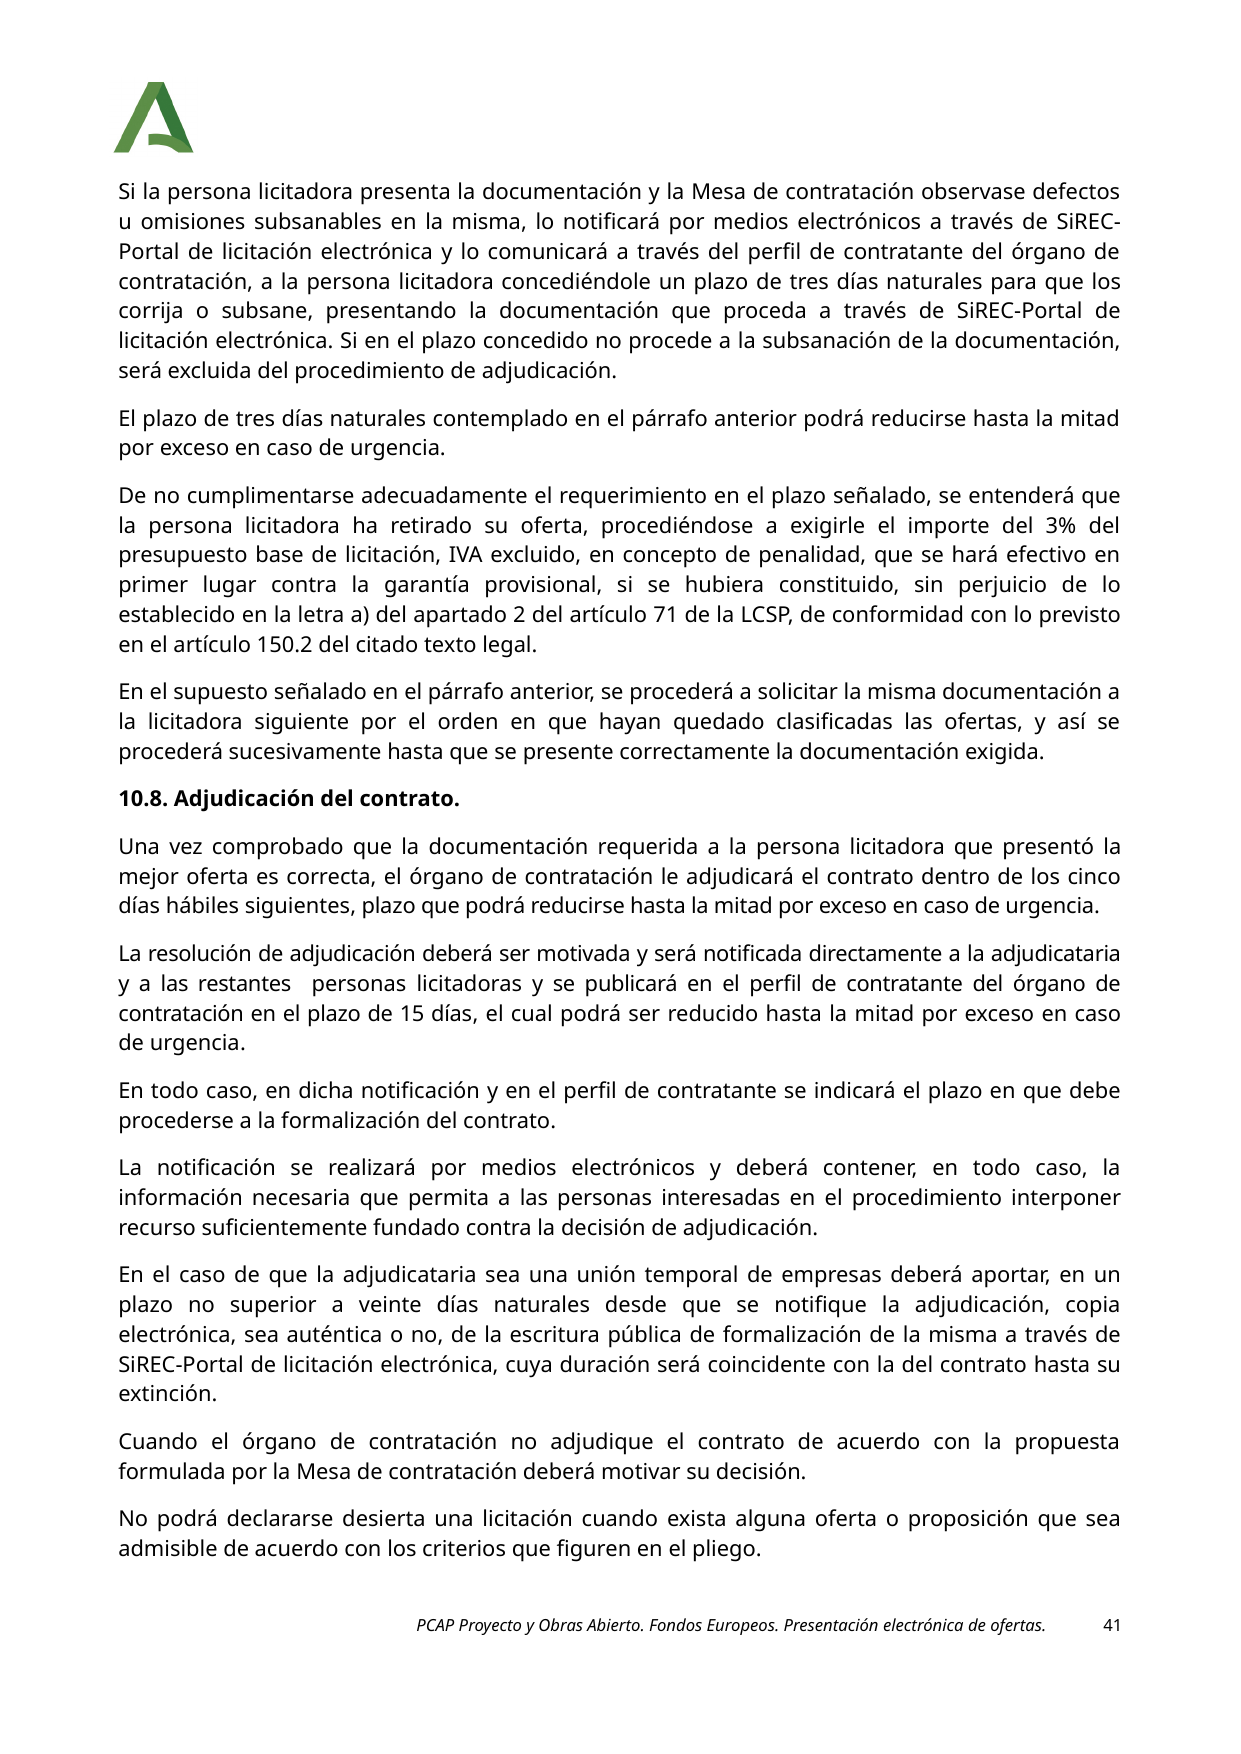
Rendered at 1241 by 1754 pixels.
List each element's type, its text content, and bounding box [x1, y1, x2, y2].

text El plazo de tres días naturales contemplado en el párrafo anterior podrá reducirse hasta la mitad por exceso en caso de urgencia. [118, 403, 1122, 462]
picture [109, 77, 198, 157]
subtitle 10.8. Adjudicación del contrato. [118, 783, 1122, 813]
text En el caso de que la adjudicataria sea una unión temporal de empresas deberá aportar, en un plazo no superior a veinte días naturales desde que se notifique la adjudicación, copia electrónica, sea auténtica o no, de la escritura pública de formalización de la misma a través de SiREC-Portal de licitación electrónica, cuya duración será coincidente con la del contrato hasta su extinción. [118, 1259, 1122, 1408]
text Una vez comprobado que la documentación requerida a la persona licitadora que presentó la mejor oferta es correcta, el órgano de contratación le adjudicará el contrato dentro de los cinco días hábiles siguientes, plazo que podrá reducirse hasta la mitad por exceso en caso de urgencia. [118, 831, 1122, 920]
text Cuando el órgano de contratación no adjudique el contrato de acuerdo con la propuesta formulada por la Mesa de contratación deberá motivar su decisión. [118, 1426, 1122, 1486]
text No podrá declararse desierta una licitación cuando exista alguna oferta o proposición que sea admisible de acuerdo con los criterios que figuren en el pliego. [118, 1503, 1122, 1563]
text La resolución de adjudicación deberá ser motivada y será notificada directamente a la adjudicataria y a las restantes personas licitadoras y se publicará en el perfil de contratante del órgano de contratación en el plazo de 15 días, el cual podrá ser reducido hasta la mitad por exceso en caso de urgencia. [118, 938, 1122, 1057]
text En el supuesto señalado en el párrafo anterior, se procederá a solicitar la misma documentación a la licitadora siguiente por el orden en que hayan quedado clasificadas las ofertas, y así se procederá sucesivamente hasta que se presente correctamente la documentación exigida. [118, 676, 1122, 766]
text En todo caso, en dicha notificación y en el perfil de contratante se indicará el plazo en que debe procederse a la formalización del contrato. [118, 1075, 1122, 1134]
text La notificación se realizará por medios electrónicos y deberá contener, en todo caso, la información necesaria que permita a las personas interesadas en el procedimiento interponer recurso suficientemente fundado contra la decisión de adjudicación. [118, 1152, 1122, 1242]
text De no cumplimentarse adecuadamente el requerimiento en el plazo señalado, se entenderá que la persona licitadora ha retirado su oferta, procediéndose a exigirle el importe del 3% del presupuesto base de licitación, IVA excluido, en concepto de penalidad, que se hará efectivo en primer lugar contra la garantía provisional, si se hubiera constituido, sin perjuicio de lo establecido en la letra a) del apartado 2 del artículo 71 de la LCSP, de conformidad con lo previsto en el artículo 150.2 del citado texto legal. [118, 480, 1122, 659]
text Si la persona licitadora presenta la documentación y la Mesa de contratación observase defectos u omisiones subsanables en la misma, lo notificará por medios electrónicos a través de SiREC-Portal de licitación electrónica y lo comunicará a través del perfil de contratante del órgano de contratación, a la persona licitadora concediéndole un plazo de tres días naturales para que los corrija o subsane, presentando la documentación que proceda a través de SiREC-Portal de licitación electrónica. Si en el plazo concedido no procede a la subsanación de la documentación, será excluida del procedimiento de adjudicación. [118, 176, 1122, 385]
